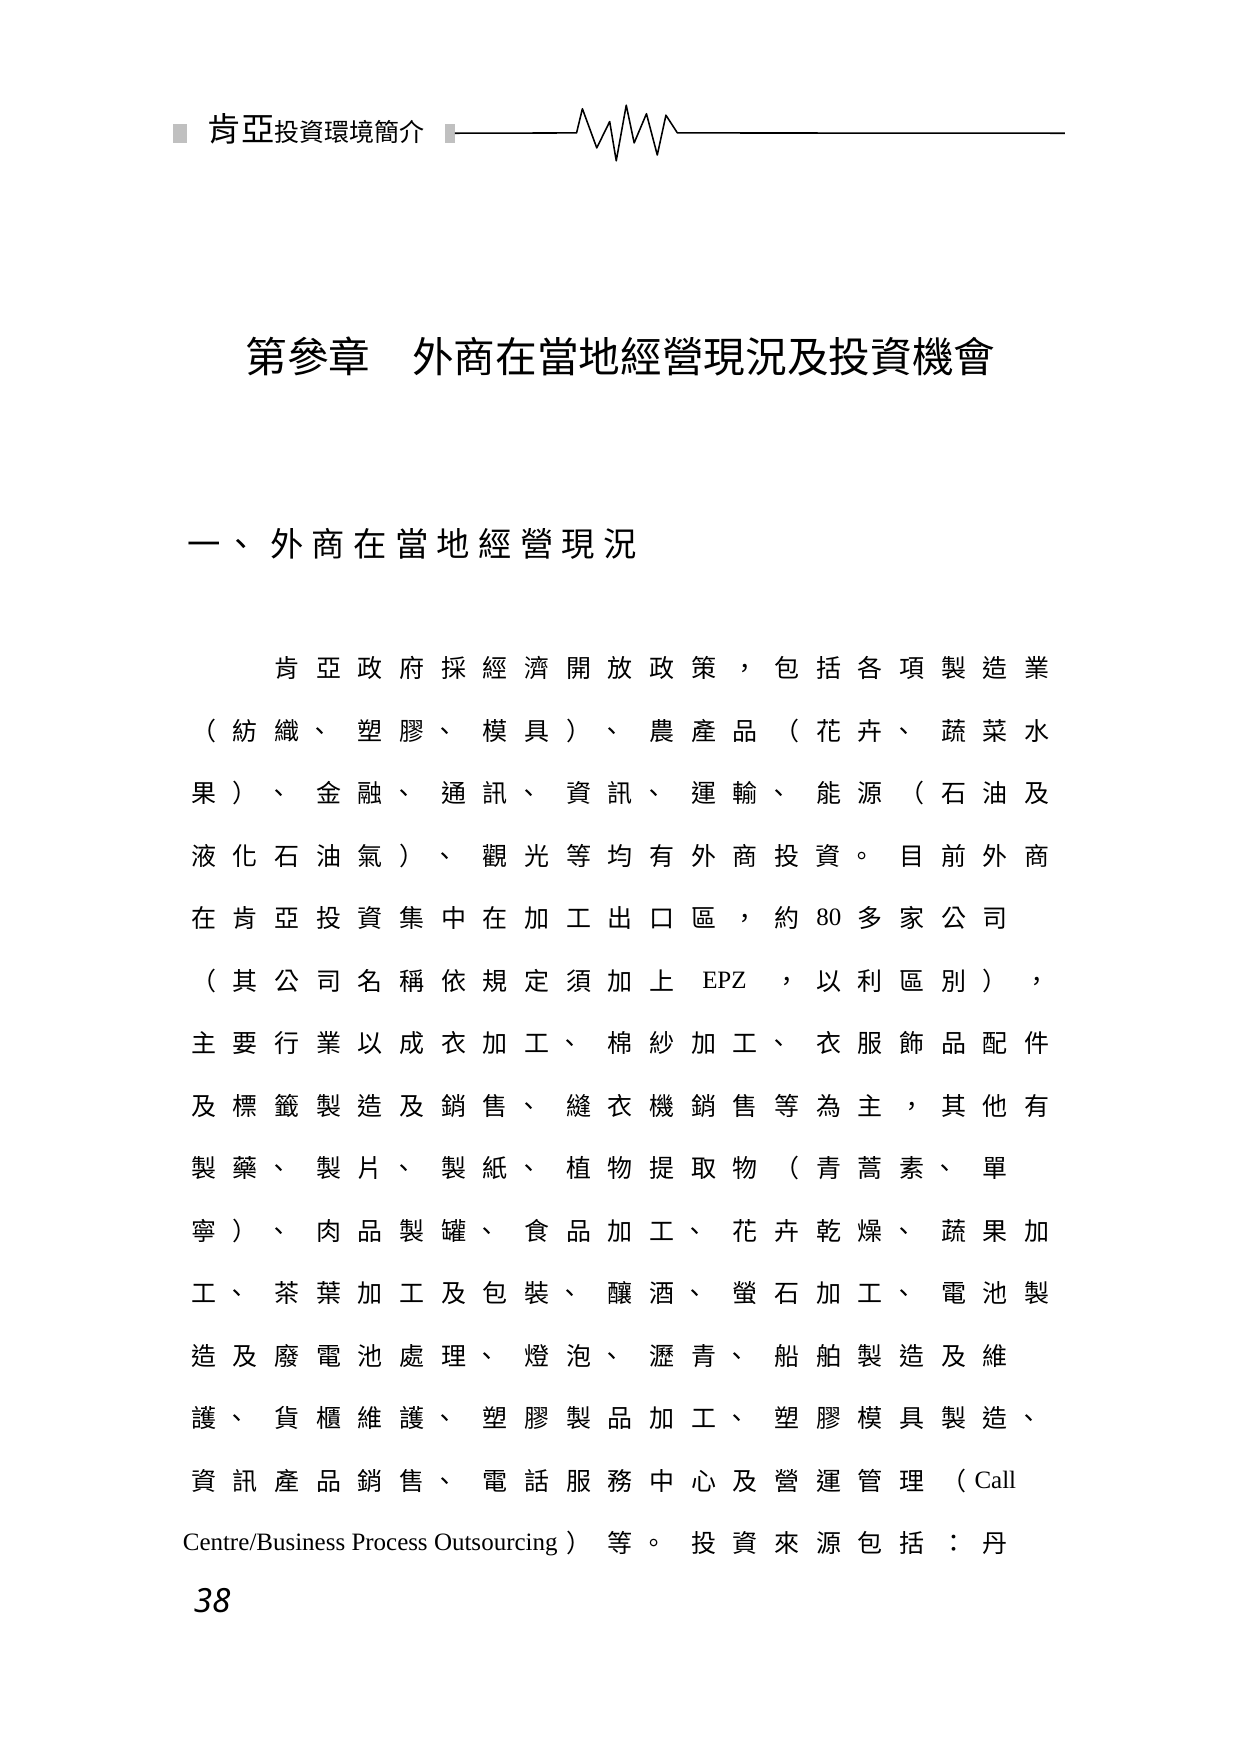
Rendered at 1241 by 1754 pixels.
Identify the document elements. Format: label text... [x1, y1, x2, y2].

text 肯亞政府採經濟開放政策，包括各項製造業（紡織、塑膠、模具）、農產品（花卉、蔬菜水果）、金融、通訊、資訊、運輸、能源（石油及液化石油氣）、觀光等均有外商投資。目前外商在肯亞投資集中在加工出口區，約80多家公司（其公司名稱依規定須加上EPZ，以利區別），主要行業以成衣加工、棉紗加工、衣服飾品配件及標籤製造及銷售、縫衣機銷售等為主，其他有製藥、製片、製紙、植物提取物（青蒿素、單寧）、肉品製罐、食品加工、花卉乾燥、蔬果加工、茶葉加工及包裝、釀酒、螢石加工、電池製造及廢電池處理、燈泡、瀝青、船舶製造及維護、貨櫃維護、塑膠製品加工、塑膠模具製造、資訊產品銷售、電話服務中心及營運管理（Call Centre/Business Process Outsourcing）等。投資來源包括：丹 [183, 625, 1058, 1563]
text 一、外商在當地經營現況 [183, 500, 1058, 563]
text 第參章 外商在當地經營現況及投資機會 [183, 313, 1058, 375]
